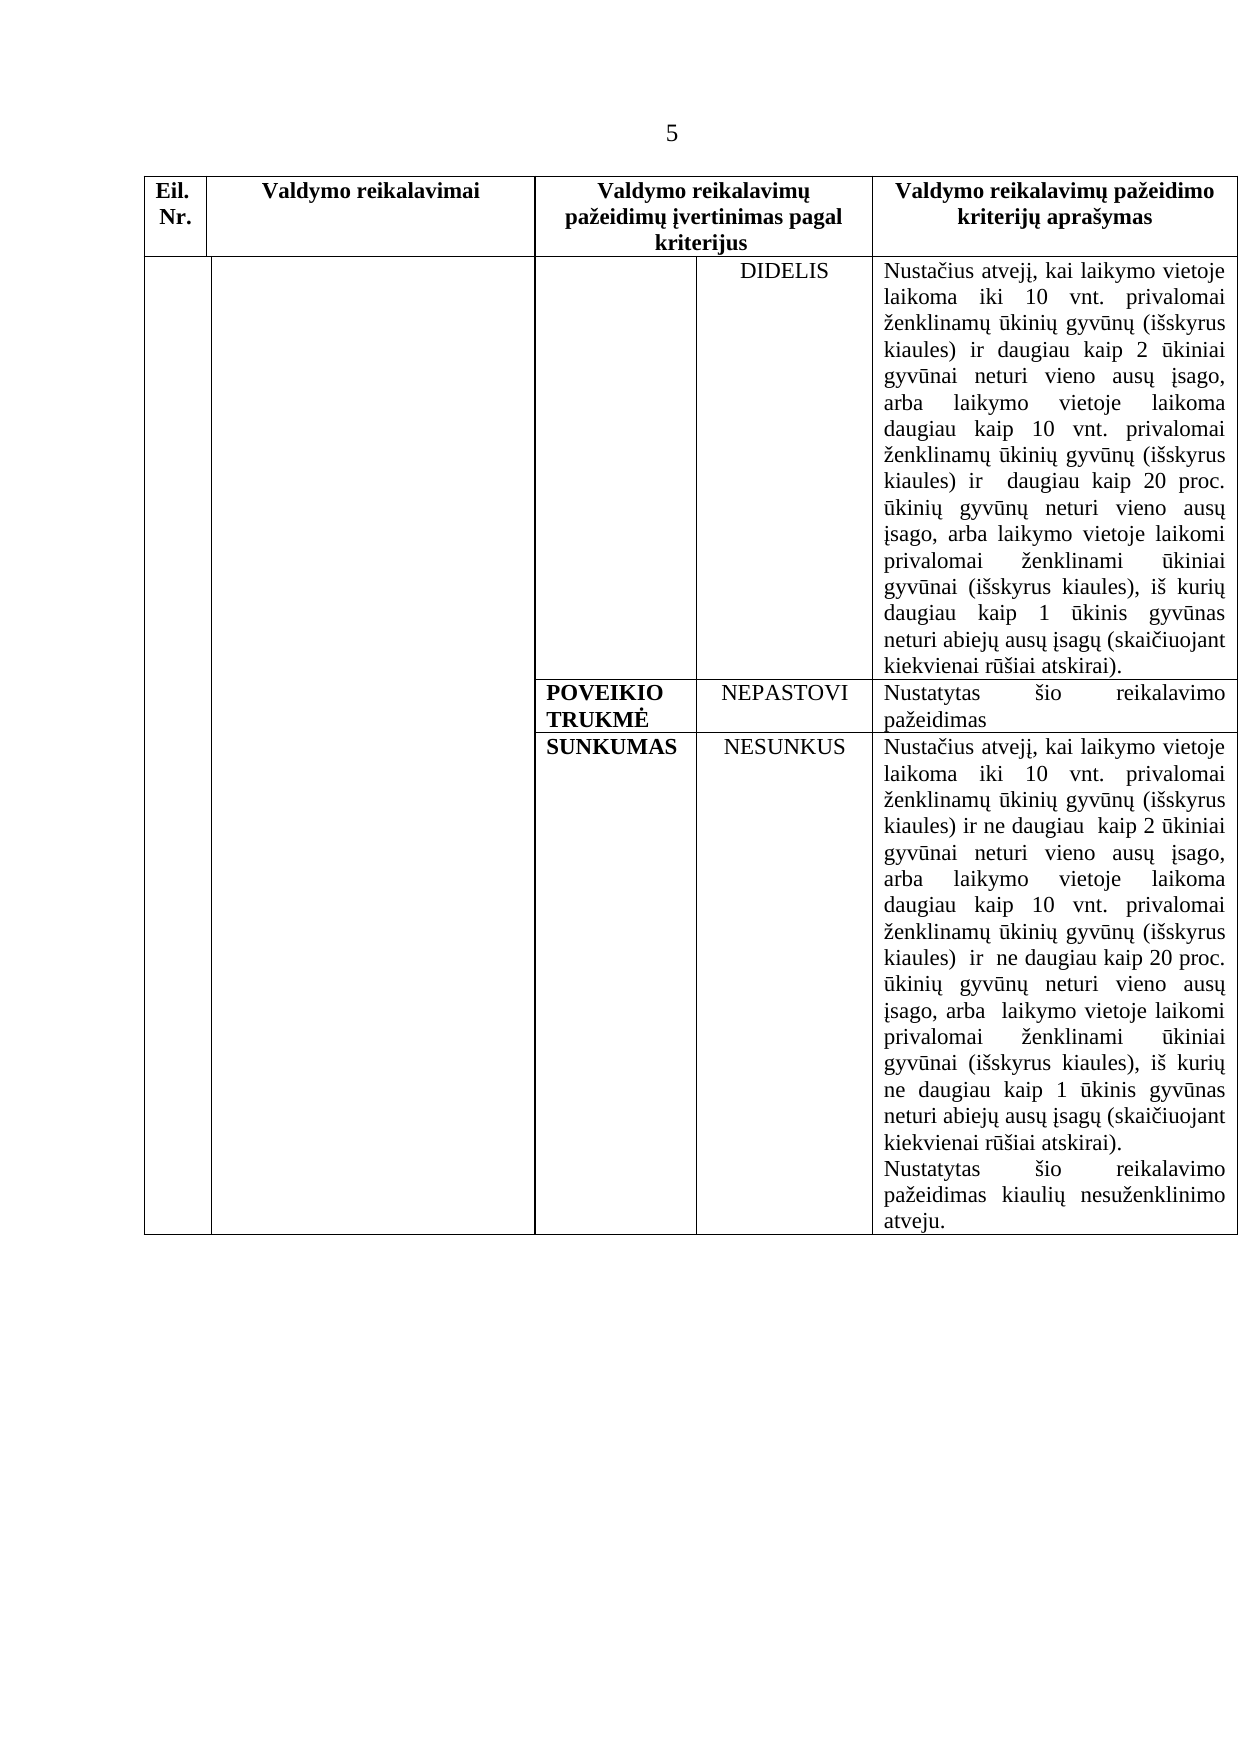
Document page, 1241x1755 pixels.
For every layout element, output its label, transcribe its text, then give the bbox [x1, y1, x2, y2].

table_header Valdymo reikalavimai [207, 177, 534, 256]
table_cell [536, 257, 696, 678]
table_cell SUNKUMAS [536, 733, 696, 1234]
table_cell [145, 257, 211, 1234]
table_cell NEPASTOVI [697, 680, 872, 732]
table_header Valdymo reikalavimų pažeidimų įvertinimas pagal kriterijus [536, 177, 872, 256]
table_cell POVEIKIO TRUKMĖ [536, 680, 696, 732]
table_header Valdymo reikalavimų pažeidimo kriterijų aprašymas [873, 177, 1237, 256]
table_cell NESUNKUS [697, 733, 872, 1234]
table_cell [212, 257, 534, 1234]
table_cell Nustačius atvejį, kai laikymo vietoje laikoma iki 10 vnt. privalomai ženklinamų ūkinių gyvūnų (išskyrus kiaules) ir daugiau kaip 2 ūkiniai gyvūnai neturi vieno ausų įsago, arba laikymo vietoje laikoma daugiau kaip 10 vnt. privalomai ženklinamų ūkinių gyvūnų (išskyrus kiaules) ir daugiau kaip 20 proc. ūkinių gyvūnų neturi vieno ausų įsago, arba laikymo vietoje laikomi privalomai ženklinami ūkiniai gyvūnai (išskyrus kiaules), iš kurių daugiau kaip 1 ūkinis gyvūnas neturi abiejų ausų įsagų (skaičiuojant kiekvienai rūšiai atskirai). [873, 257, 1237, 678]
table_cell Nustačius atvejį, kai laikymo vietoje laikoma iki 10 vnt. privalomai ženklinamų ūkinių gyvūnų (išskyrus kiaules) ir ne daugiau kaip 2 ūkiniai gyvūnai neturi vieno ausų įsago, arba laikymo vietoje laikoma daugiau kaip 10 vnt. privalomai ženklinamų ūkinių gyvūnų (išskyrus kiaules) ir ne daugiau kaip 20 proc. ūkinių gyvūnų neturi vieno ausų įsago, arba laikymo vietoje laikomi privalomai ženklinami ūkiniai gyvūnai (išskyrus kiaules), iš kurių ne daugiau kaip 1 ūkinis gyvūnas neturi abiejų ausų įsagų (skaičiuojant kiekvienai rūšiai atskirai). Nustatytas šio reikalavimo pažeidimas kiaulių nesuženklinimo atveju. [873, 733, 1237, 1234]
table_cell DIDELIS [697, 257, 872, 678]
table_header Eil. Nr. [145, 177, 206, 256]
table_cell Nustatytas šio reikalavimo pažeidimas [873, 680, 1237, 732]
